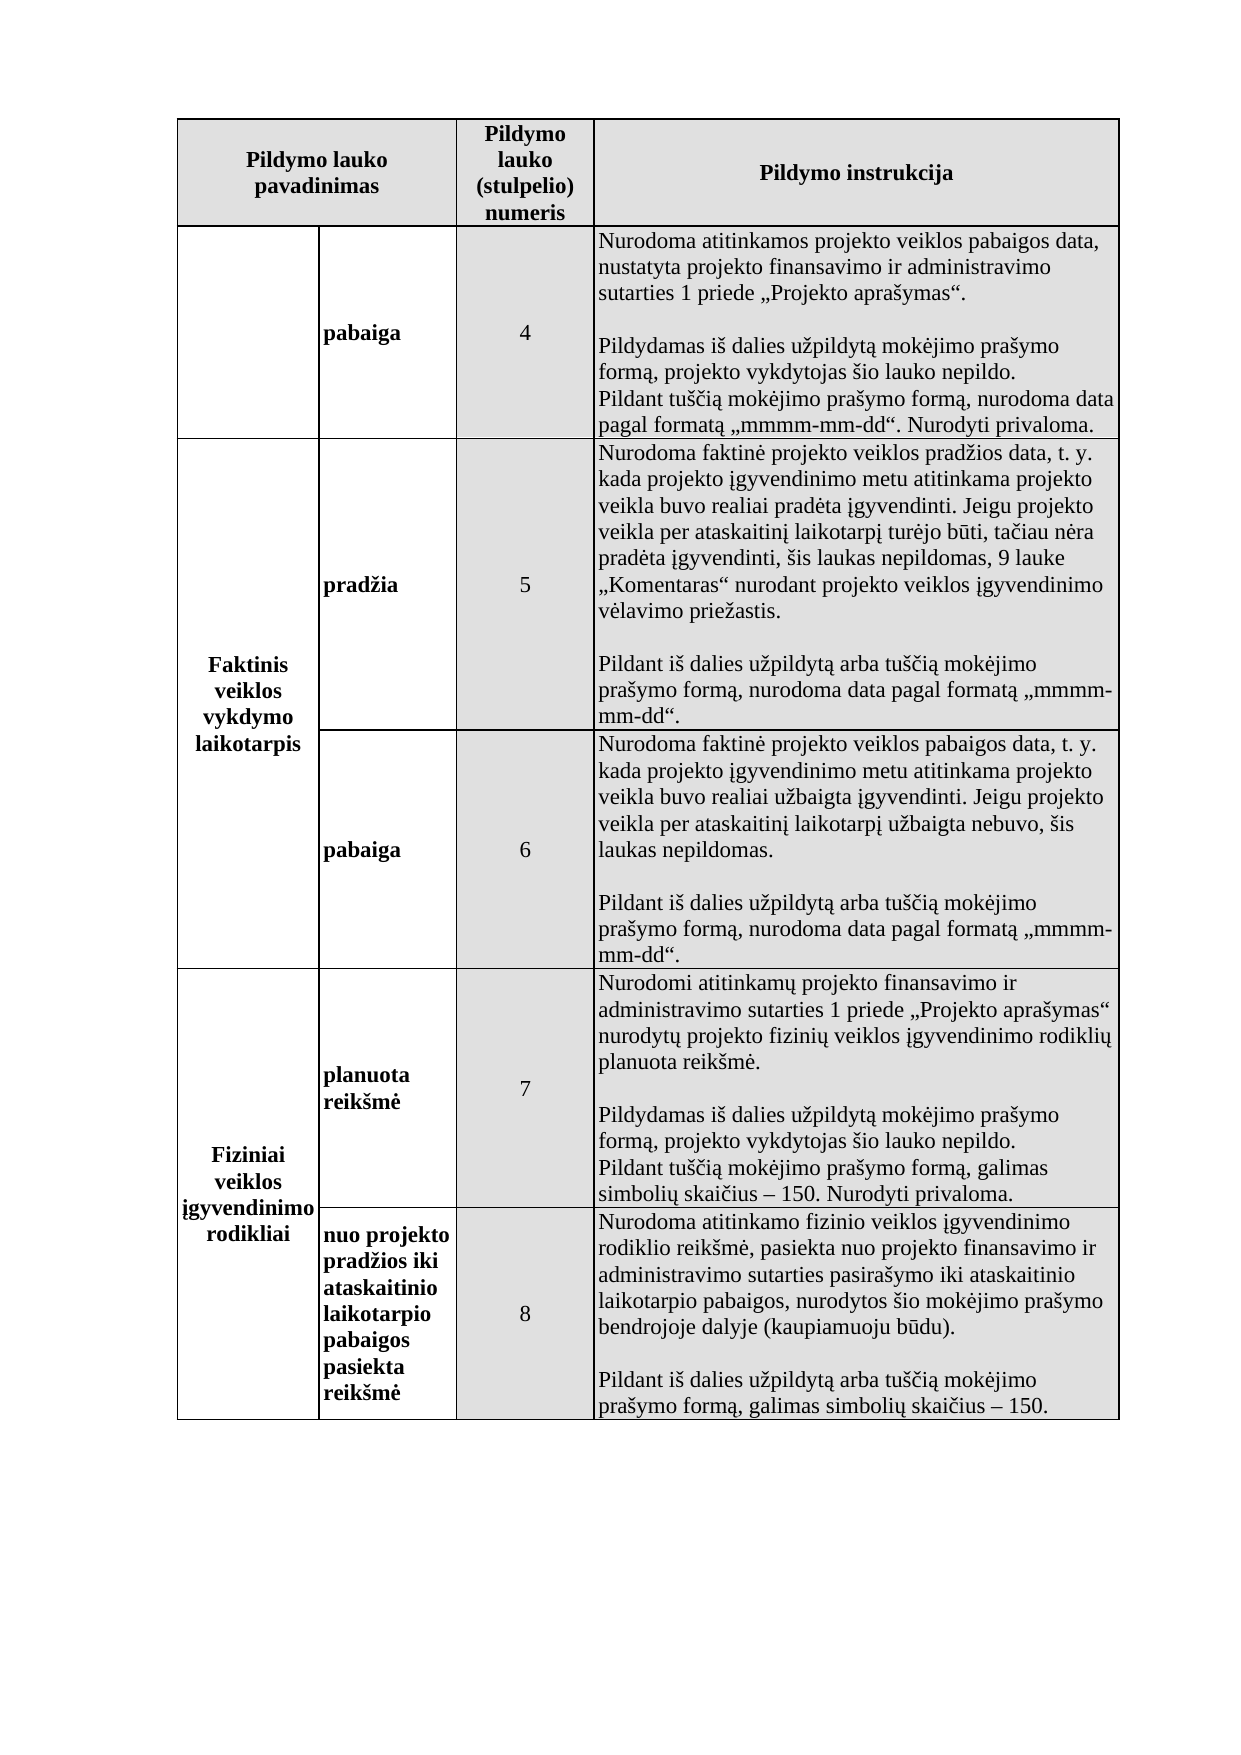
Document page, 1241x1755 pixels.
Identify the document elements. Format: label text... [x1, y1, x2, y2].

table_header Pildymo lauko pavadinimas [178, 120, 456, 225]
table_cell 5 [457, 439, 593, 729]
table_cell planuota reikšmė [320, 969, 456, 1206]
table_cell pabaiga [320, 731, 456, 968]
table_cell 4 [457, 227, 593, 437]
table_cell pradžia [320, 439, 456, 729]
table_cell nuo projekto pradžios iki ataskaitinio laikotarpio pabaigos pasiekta reikšmė [320, 1208, 456, 1419]
table_cell Nurodoma atitinkamo fizinio veiklos įgyvendinimo rodiklio reikšmė, pasiekta nuo projekto finansavimo ir administravimo sutarties pasirašymo iki ataskaitinio laikotarpio pabaigos, nurodytos šio mokėjimo prašymo bendrojoje dalyje (kaupiamuoju būdu). Pildant iš dalies užpildytą arba tuščią mokėjimo prašymo formą, galimas simbolių skaičius – 150. [595, 1208, 1118, 1419]
table_cell 6 [457, 731, 593, 968]
table_header Pildymo lauko (stulpelio) numeris [457, 120, 593, 225]
table_header Pildymo instrukcija [595, 120, 1118, 225]
table_cell Nurodoma faktinė projekto veiklos pradžios data, t. y. kada projekto įgyvendinimo metu atitinkama projekto veikla buvo realiai pradėta įgyvendinti. Jeigu projekto veikla per ataskaitinį laikotarpį turėjo būti, tačiau nėra pradėta įgyvendinti, šis laukas nepildomas, 9 lauke „Komentaras“ nurodant projekto veiklos įgyvendinimo vėlavimo priežastis. Pildant iš dalies užpildytą arba tuščią mokėjimo prašymo formą, nurodoma data pagal formatą „mmmm-mm-dd“. [595, 439, 1118, 729]
table_cell pabaiga [320, 227, 456, 437]
table_cell Nurodomi atitinkamų projekto finansavimo ir administravimo sutarties 1 priede „Projekto aprašymas“ nurodytų projekto fizinių veiklos įgyvendinimo rodiklių planuota reikšmė. Pildydamas iš dalies užpildytą mokėjimo prašymo formą, projekto vykdytojas šio lauko nepildo. Pildant tuščią mokėjimo prašymo formą, galimas simbolių skaičius – 150. Nurodyti privaloma. [595, 969, 1118, 1206]
table_cell [178, 227, 318, 437]
table_cell Nurodoma faktinė projekto veiklos pabaigos data, t. y. kada projekto įgyvendinimo metu atitinkama projekto veikla buvo realiai užbaigta įgyvendinti. Jeigu projekto veikla per ataskaitinį laikotarpį užbaigta nebuvo, šis laukas nepildomas. Pildant iš dalies užpildytą arba tuščią mokėjimo prašymo formą, nurodoma data pagal formatą „mmmm-mm-dd“. [595, 731, 1118, 968]
table_cell Faktinis veiklos vykdymo laikotarpis [178, 439, 318, 968]
table_cell 8 [457, 1208, 593, 1419]
table_cell 7 [457, 969, 593, 1206]
table_cell Nurodoma atitinkamos projekto veiklos pabaigos data, nustatyta projekto finansavimo ir administravimo sutarties 1 priede „Projekto aprašymas“. Pildydamas iš dalies užpildytą mokėjimo prašymo formą, projekto vykdytojas šio lauko nepildo. Pildant tuščią mokėjimo prašymo formą, nurodoma data pagal formatą „mmmm-mm-dd“. Nurodyti privaloma. [595, 227, 1118, 437]
table_cell Fiziniai veiklos įgyvendinimo rodikliai [178, 969, 318, 1419]
